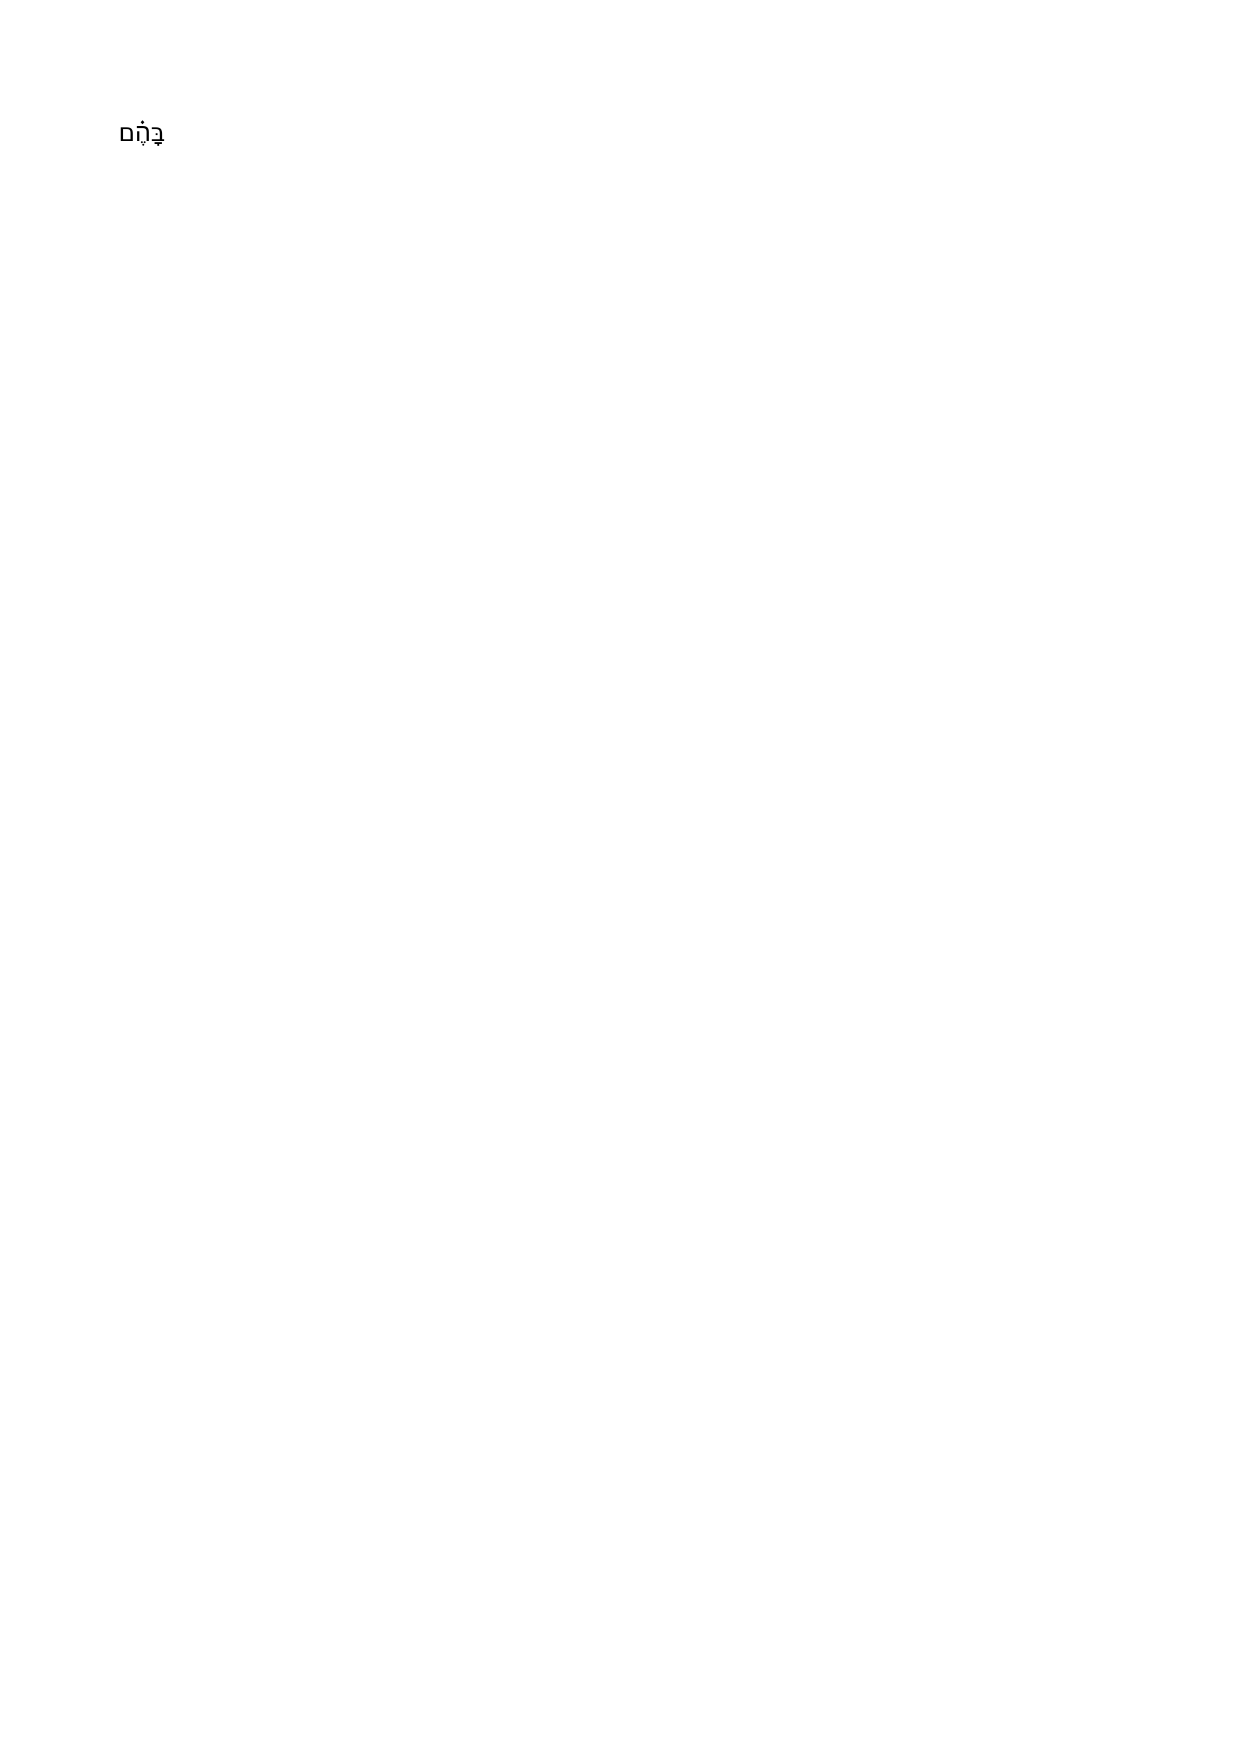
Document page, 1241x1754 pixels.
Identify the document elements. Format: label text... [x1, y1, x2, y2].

text בָּהֶ֗ם [118, 118, 1122, 147]
